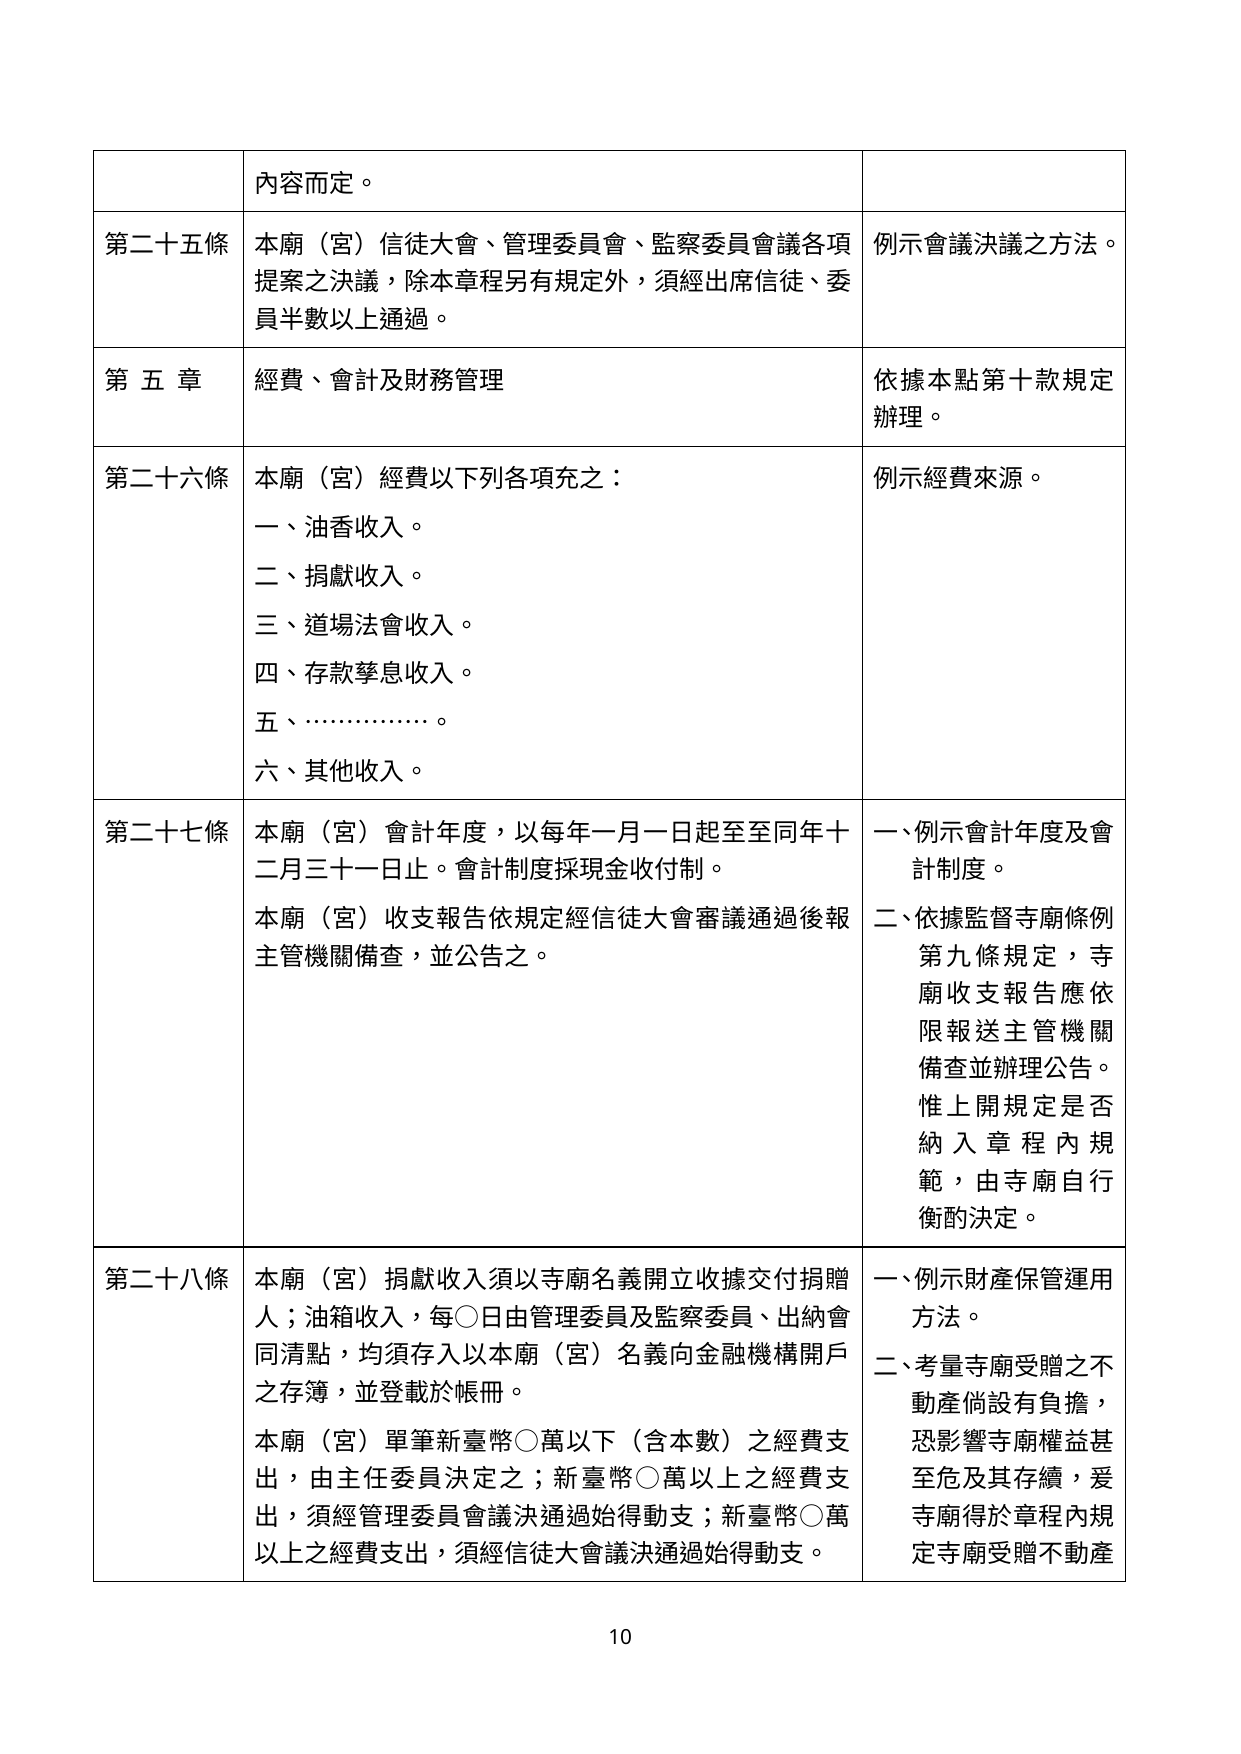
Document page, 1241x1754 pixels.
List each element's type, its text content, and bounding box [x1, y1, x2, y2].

table_cell 依據本點第十款規定辦理。 [863, 348, 1125, 446]
table_cell [94, 151, 243, 211]
table_cell 第二十八條 [94, 1248, 243, 1581]
table_cell 本廟（宮）捐獻收入須以寺廟名義開立收據交付捐贈人；油箱收入，每○日由管理委員及監察委員、出納會同清點，均須存入以本廟（宮）名義向金融機構開戶之存簿，並登載於帳冊。 本廟（宮）單筆新臺幣○萬以下（含本數）之經費支出，由主任委員決定之；新臺幣○萬以上之經費支出，須經管理委員會議決通過始得動支；新臺幣○萬以上之經費支出，須經信徒大會議決通過始得動支。 [244, 1248, 862, 1581]
table_cell 例示會議決議之方法。 [863, 212, 1125, 347]
table_cell 第二十七條 [94, 800, 243, 1246]
table_cell 本廟（宮）會計年度，以每年一月一日起至至同年十二月三十一日止。會計制度採現金收付制。 本廟（宮）收支報告依規定經信徒大會審議通過後報主管機關備查，並公告之。 [244, 800, 862, 1246]
table_cell [863, 151, 1125, 211]
table_cell 第二十六條 [94, 447, 243, 799]
table_cell 本廟（宮）經費以下列各項充之： 一、油香收入。 二、捐獻收入。 三、道場法會收入。 四、存款孳息收入。 五、……………。 六、其他收入。 [244, 447, 862, 799]
table_cell 第 五 章 [94, 348, 243, 446]
table_cell 內容而定。 [244, 151, 862, 211]
table_cell 第二十五條 [94, 212, 243, 347]
table_cell 本廟（宮）信徒大會、管理委員會、監察委員會議各項提案之決議，除本章程另有規定外，須經出席信徒、委員半數以上通過。 [244, 212, 862, 347]
table_cell 一、例示財產保管運用方法。 二、考量寺廟受贈之不動產倘設有負擔，恐影響寺廟權益甚至危及其存續，爰寺廟得於章程內規定寺廟受贈不動產 [863, 1248, 1125, 1581]
table_cell 例示經費來源。 [863, 447, 1125, 799]
table_cell 一、例示會計年度及會計制度。 二、依據監督寺廟條例第九條規定，寺廟收支報告應依限報送主管機關備查並辦理公告。惟上開規定是否納入章程內規範，由寺廟自行衡酌決定。 [863, 800, 1125, 1246]
table_cell 經費、會計及財務管理 [244, 348, 862, 446]
